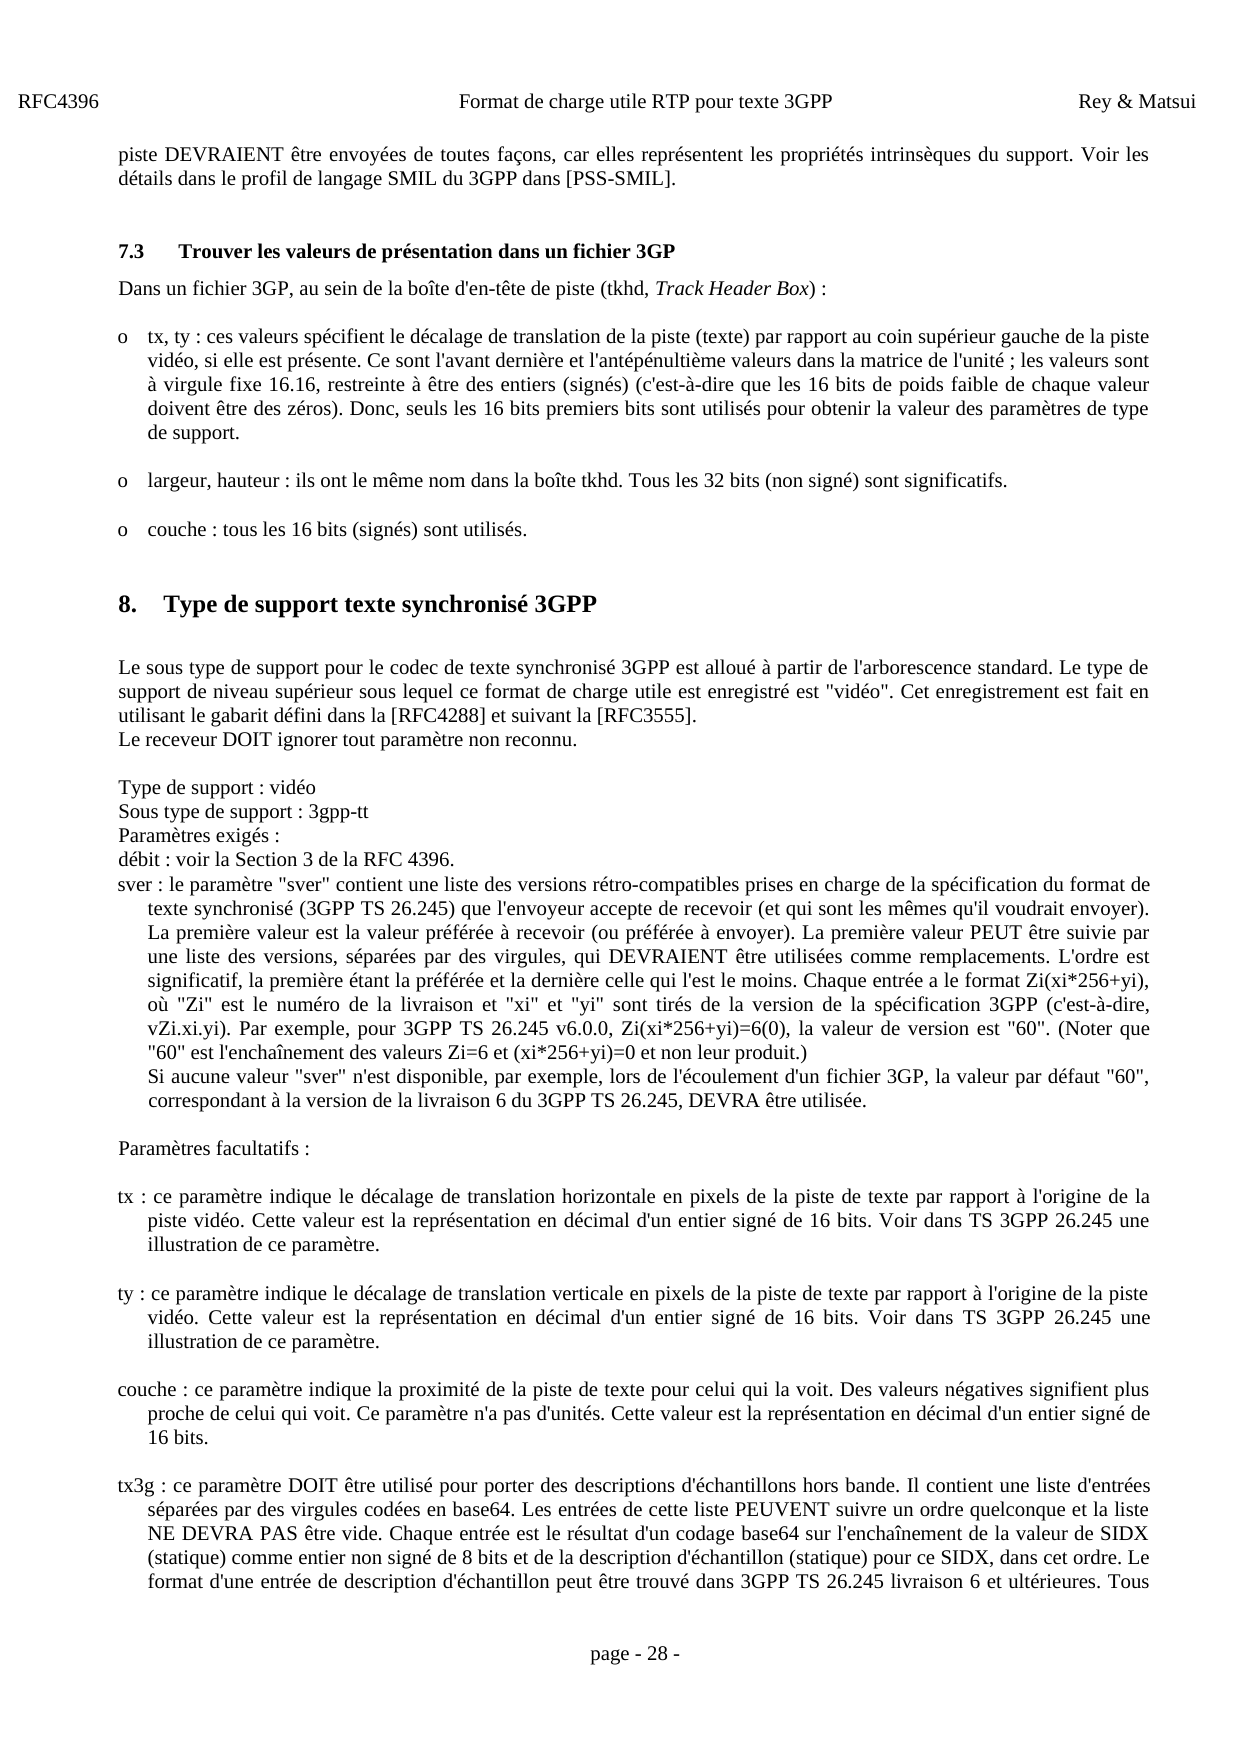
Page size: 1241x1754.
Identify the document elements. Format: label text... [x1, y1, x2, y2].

text Le receveur DOIT ignorer tout paramètre non reconnu. [118, 727, 1152, 751]
text sver : le paramètre "sver" contient une liste des versions rétro-compatibles prises en charge de la spécification du format de texte synchronisé (3GPP TS 26.245) que l'envoyeur accepte de recevoir (et qui sont les mêmes qu'il voudrait envoyer). La première valeur est la valeur préférée à recevoir (ou préférée à envoyer). La première valeur PEUT être suivie par une liste des versions, séparées par des virgules, qui DEVRAIENT être utilisées comme remplacements. L'ordre est significatif, la première étant la préférée et la dernière celle qui l'est le moins. Chaque entrée a le format Zi(xi*256+yi), où "Zi" est le numéro de la livraison et "xi" et "yi" sont tirés de la version de la spécification 3GPP (c'est-à-dire, vZi.xi.yi). Par exemple, pour 3GPP TS 26.245 v6.0.0, Zi(xi*256+yi)=6(0), la valeur de version est "60". (Noter que "60" est l'enchaînement des valeurs Zi=6 et (xi*256+yi)=0 et non leur produit.) [117, 871, 1152, 1064]
text Sous type de support : 3gpp-tt [118, 799, 1152, 823]
text piste DEVRAIENT être envoyées de toutes façons, car elles représentent les propriétés intrinsèques du support. Voir les détails dans le profil de langage SMIL du 3GPP dans [PSS-SMIL]. [118, 142, 1152, 190]
text Si aucune valeur "sver" n'est disponible, par exemple, lors de l'écoulement d'un fichier 3GP, la valeur par défaut "60", correspondant à la version de la livraison 6 du 3GPP TS 26.245, DEVRA être utilisée. [147, 1064, 1152, 1112]
text Dans un fichier 3GP, au sein de la boîte d'en-tête de piste (tkhd, Track Header Box) : [118, 276, 1152, 300]
text couche : ce paramètre indique la proximité de la piste de texte pour celui qui la voit. Des valeurs négatives signifient plus proche de celui qui voit. Ce paramètre n'a pas d'unités. Cette valeur est la représentation en décimal d'un entier signé de 16 bits. [117, 1377, 1152, 1449]
text Le sous type de support pour le codec de texte synchronisé 3GPP est alloué à partir de l'arborescence standard. Le type de support de niveau supérieur sous lequel ce format de charge utile est enregistré est "vidéo". Cet enregistrement est fait en utilisant le gabarit défini dans la [RFC4288] et suivant la [RFC3555]. [118, 655, 1152, 727]
text débit : voir la Section 3 de la RFC 4396. [118, 847, 1152, 871]
text tx3g : ce paramètre DOIT être utilisé pour porter des descriptions d'échantillons hors bande. Il contient une liste d'entrées séparées par des virgules codées en base64. Les entrées de cette liste PEUVENT suivre un ordre quelconque et la liste NE DEVRA PAS être vide. Chaque entrée est le résultat d'un codage base64 sur l'enchaînement de la valeur de SIDX (statique) comme entier non signé de 8 bits et de la description d'échantillon (statique) pour ce SIDX, dans cet ordre. Le format d'une entrée de description d'échantillon peut être trouvé dans 3GPP TS 26.245 livraison 6 et ultérieures. Tous [117, 1473, 1152, 1593]
subtitle 7.3 Trouver les valeurs de présentation dans un fichier 3GP [118, 239, 1152, 263]
text o tx, ty : ces valeurs spécifient le décalage de translation de la piste (texte) par rapport au coin supérieur gauche de la piste vidéo, si elle est présente. Ce sont l'avant dernière et l'antépénultième valeurs dans la matrice de l'unité ; les valeurs sont à virgule fixe 16.16, restreinte à être des entiers (signés) (c'est-à-dire que les 16 bits de poids faible de chaque valeur doivent être des zéros). Donc, seuls les 16 bits premiers bits sont utilisés pour obtenir la valeur des paramètres de type de support. [117, 324, 1152, 444]
subtitle 8. Type de support texte synchronisé 3GPP [118, 589, 1152, 618]
text Paramètres exigés : [118, 823, 1152, 847]
text ty : ce paramètre indique le décalage de translation verticale en pixels de la piste de texte par rapport à l'origine de la piste vidéo. Cette valeur est la représentation en décimal d'un entier signé de 16 bits. Voir dans TS 3GPP 26.245 une illustration de ce paramètre. [117, 1281, 1152, 1353]
text o couche : tous les 16 bits (signés) sont utilisés. [117, 516, 1152, 541]
text tx : ce paramètre indique le décalage de translation horizontale en pixels de la piste de texte par rapport à l'origine de la piste vidéo. Cette valeur est la représentation en décimal d'un entier signé de 16 bits. Voir dans TS 3GPP 26.245 une illustration de ce paramètre. [117, 1184, 1152, 1256]
text o largeur, hauteur : ils ont le même nom dans la boîte tkhd. Tous les 32 bits (non signé) sont significatifs. [117, 468, 1152, 492]
text Type de support : vidéo [118, 775, 1152, 799]
text Paramètres facultatifs : [118, 1136, 1152, 1160]
